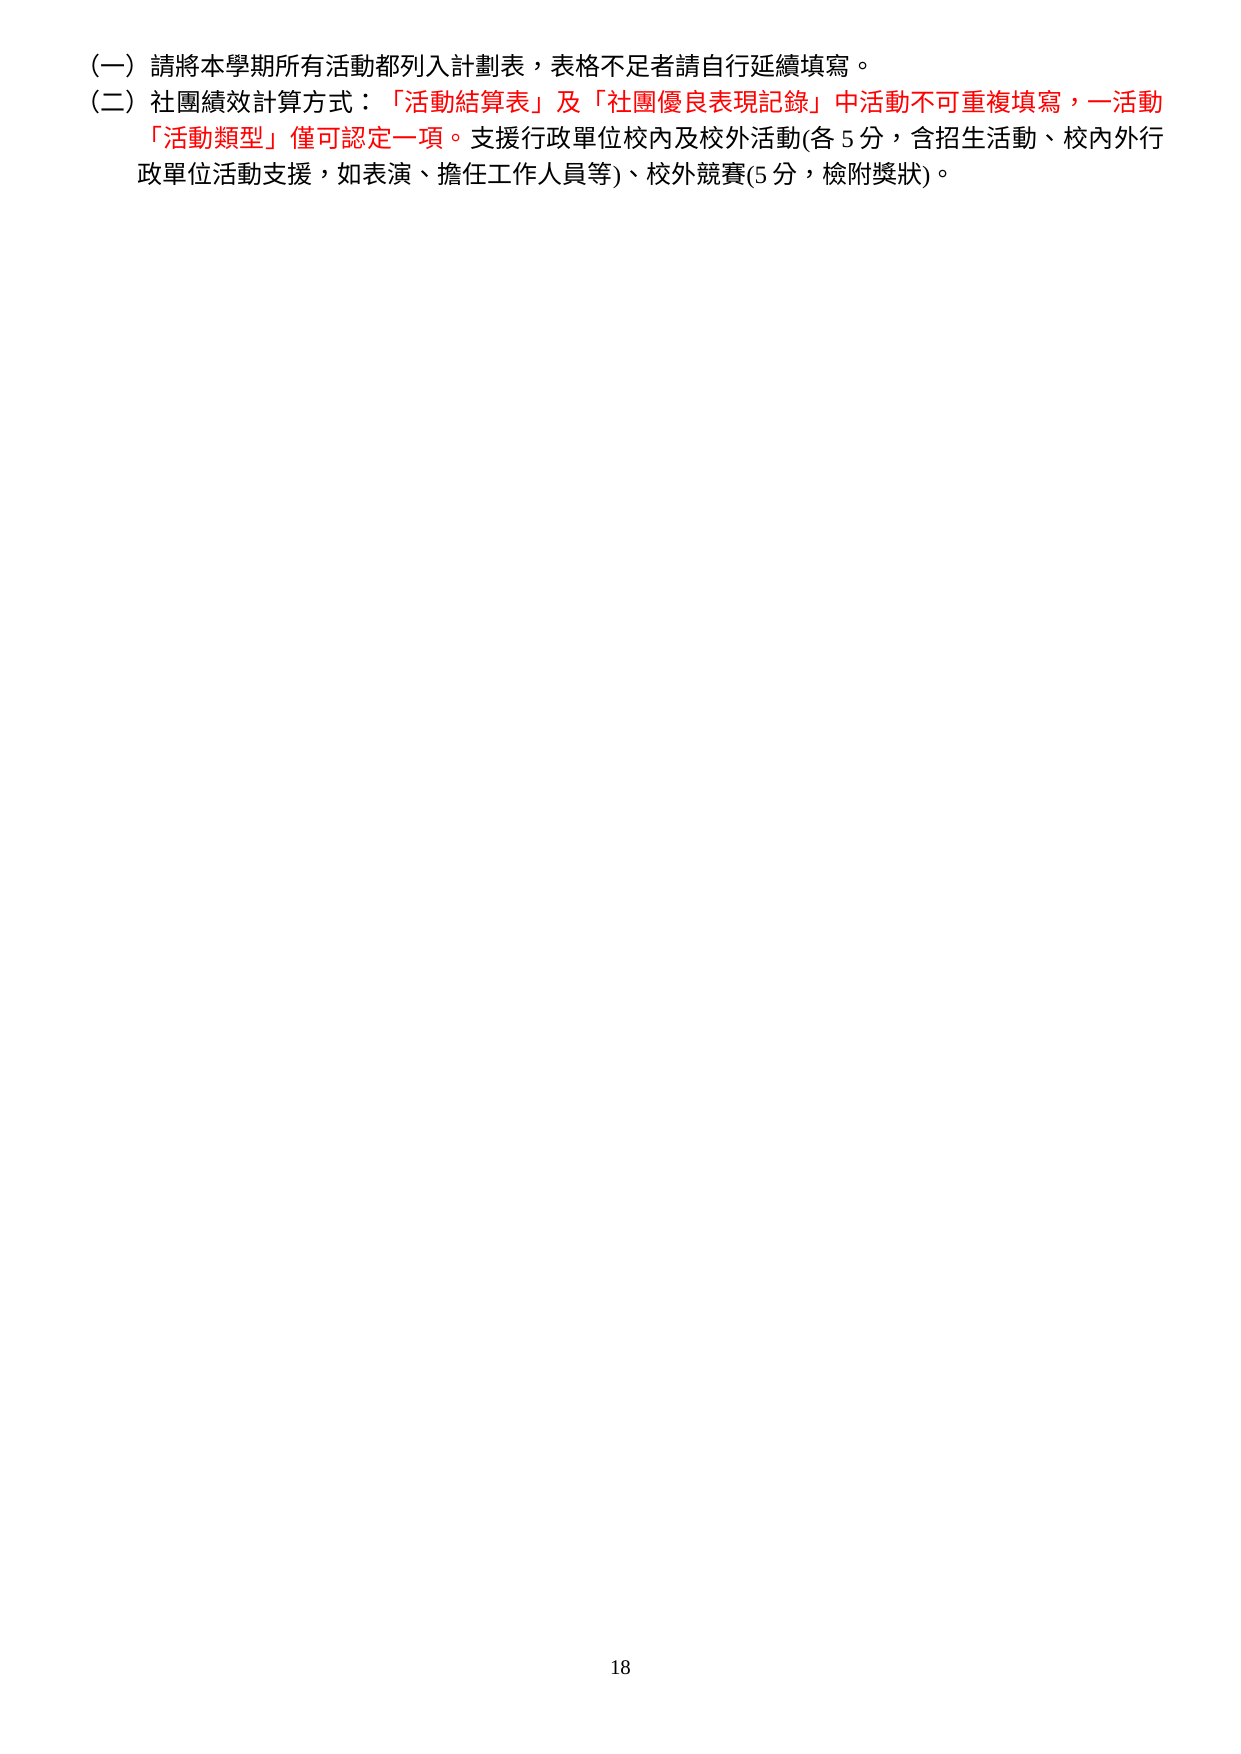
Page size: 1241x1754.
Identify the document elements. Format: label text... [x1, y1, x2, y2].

text （一）請將本學期所有活動都列入計劃表，表格不足者請自行延續填寫。 [75, 46, 1165, 82]
text （二）社團績效計算方式：「活動結算表」及「社團優良表現記錄」中活動不可重複填寫，一活動「活動類型」僅可認定一項。支援行政單位校內及校外活動(各5分，含招生活動、校內外行政單位活動支援，如表演、擔任工作人員等)、校外競賽(5分，檢附獎狀)。 [75, 82, 1165, 191]
